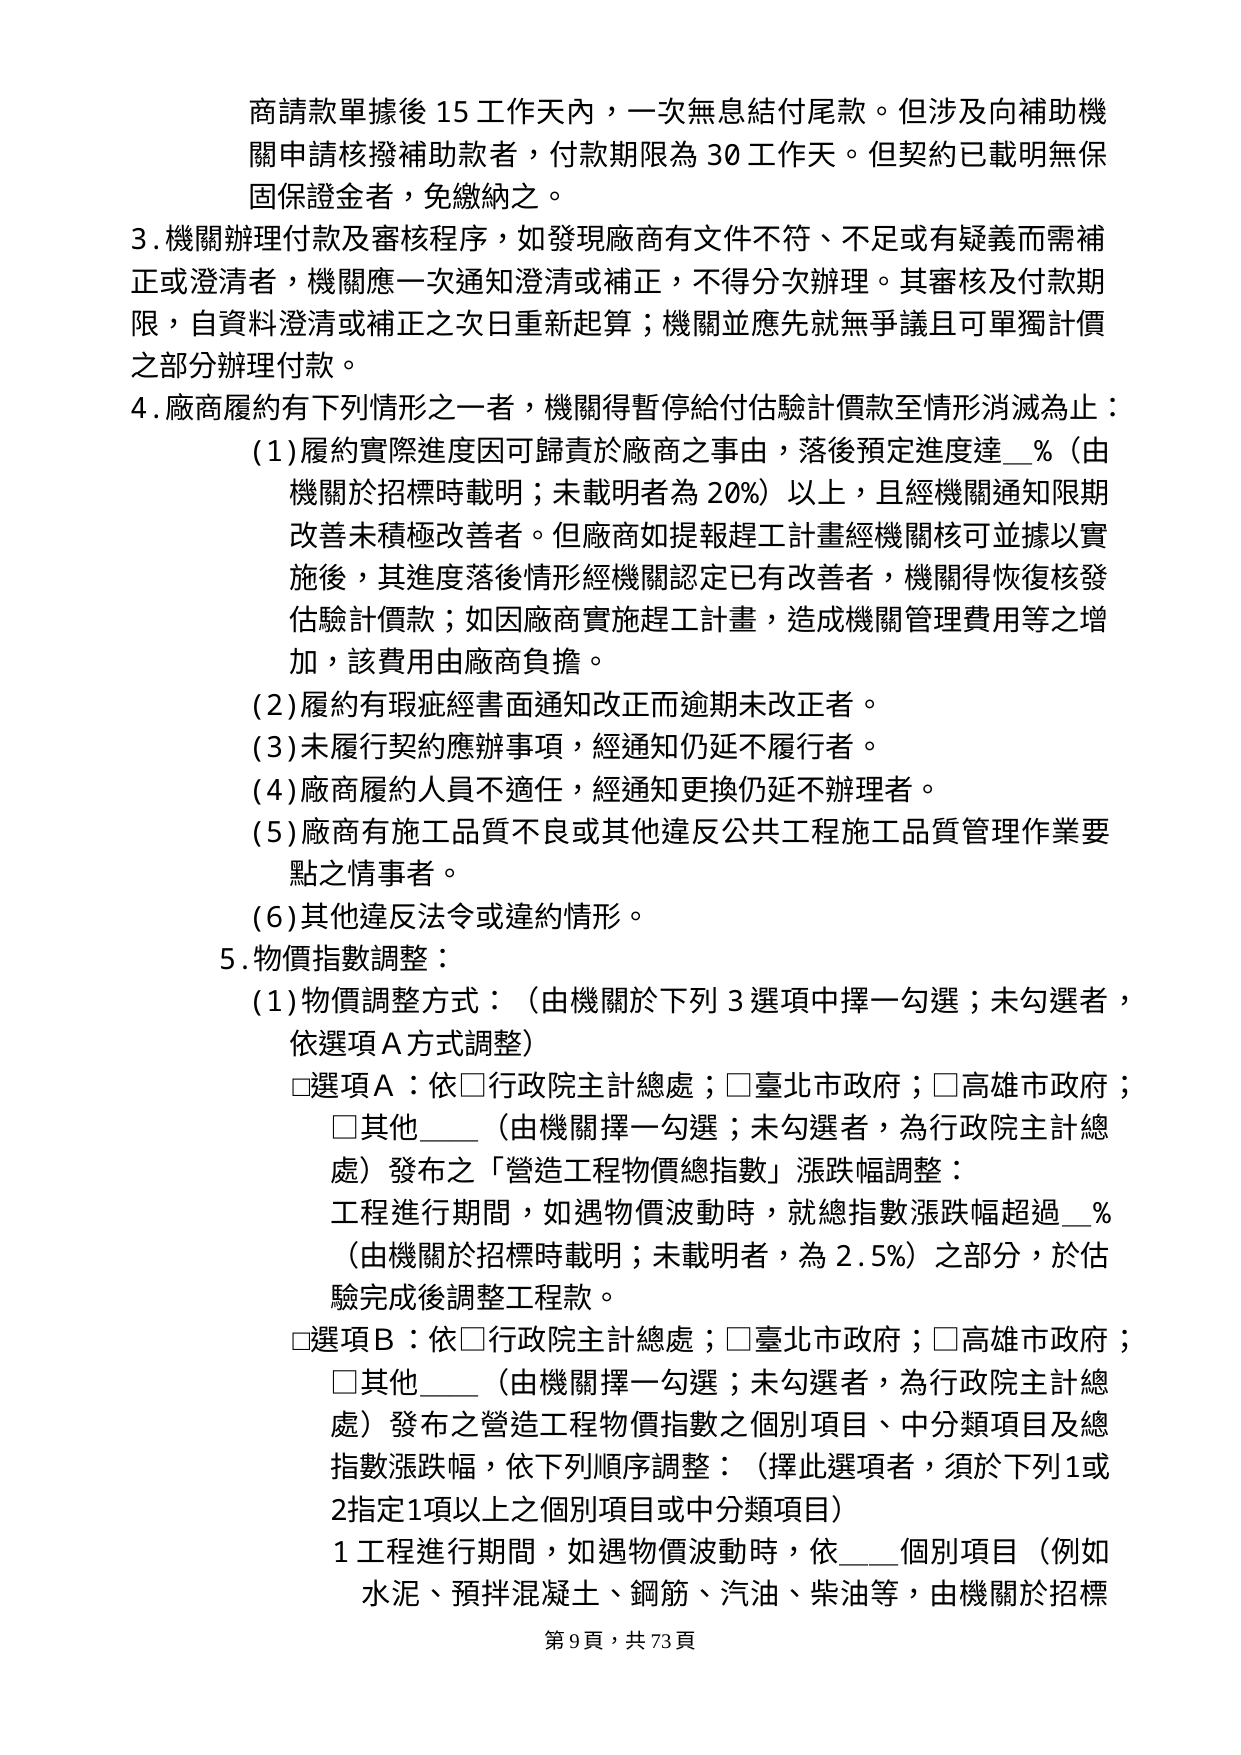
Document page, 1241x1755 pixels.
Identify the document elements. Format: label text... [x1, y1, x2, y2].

text (2)履約有瑕疵經書面通知改正而逾期未改正者。 [248, 681, 1110, 724]
text 商請款單據後15工作天內，一次無息結付尾款。但涉及向補助機關申請核撥補助款者，付款期限為30工作天。但契約已載明無保固保證金者，免繳納之。 [218, 89, 1108, 216]
text (1)履約實際進度因可歸責於廠商之事由，落後預定進度達＿%（由機關於招標時載明；未載明者為20%）以上，且經機關通知限期改善未積極改善者。但廠商如提報趕工計畫經機關核可並據以實施後，其進度落後情形經機關認定已有改善者，機關得恢復核發估驗計價款；如因廠商實施趕工計畫，造成機關管理費用等之增加，該費用由廠商負擔。 [248, 427, 1110, 681]
text 4.廠商履約有下列情形之一者，機關得暫停給付估驗計價款至情形消滅為止： [130, 385, 1108, 427]
text (6)其他違反法令或違約情形。 [248, 893, 1110, 936]
text 5.物價指數調整： [218, 936, 1108, 978]
text (5)廠商有施工品質不良或其他違反公共工程施工品質管理作業要點之情事者。 [248, 808, 1110, 893]
text (4)廠商履約人員不適任，經通知更換仍延不辦理者。 [248, 766, 1110, 808]
text (3)未履行契約應辦事項，經通知仍延不履行者。 [248, 724, 1110, 766]
text 1工程進行期間，如遇物價波動時，依＿＿個別項目（例如水泥、預拌混凝土、鋼筋、汽油、柴油等，由機關於招標時載明；未載明者，不依個別項目指數漲跌幅調整）指數，就此等項目漲跌幅超過＿%（由機關於招標時載明；未載明者，為10%）之部分，於估驗完成後調整工程款。 [332, 1528, 1110, 1613]
text 3.機關辦理付款及審核程序，如發現廠商有文件不符、不足或有疑義而需補正或澄清者，機關應一次通知澄清或補正，不得分次辦理。其審核及付款期限，自資料澄清或補正之次日重新起算；機關並應先就無爭議且可單獨計價之部分辦理付款。 [130, 216, 1108, 385]
text 工程進行期間，如遇物價波動時，就總指數漲跌幅超過＿%（由機關於招標時載明；未載明者，為2.5%）之部分，於估驗完成後調整工程款。 [330, 1190, 1110, 1317]
text □選項Ａ：依□行政院主計總處；□臺北市政府；□高雄市政府；□其他＿＿（由機關擇一勾選；未勾選者，為行政院主計總處）發布之「營造工程物價總指數」漲跌幅調整： [292, 1063, 1110, 1190]
text (1)物價調整方式：（由機關於下列3選項中擇一勾選；未勾選者，依選項Ａ方式調整） [248, 978, 1110, 1063]
text □選項Ｂ：依□行政院主計總處；□臺北市政府；□高雄市政府；□其他＿＿（由機關擇一勾選；未勾選者，為行政院主計總處）發布之營造工程物價指數之個別項目、中分類項目及總指數漲跌幅，依下列順序調整：（擇此選項者，須於下列1或2指定1項以上之個別項目或中分類項目） [292, 1317, 1110, 1528]
